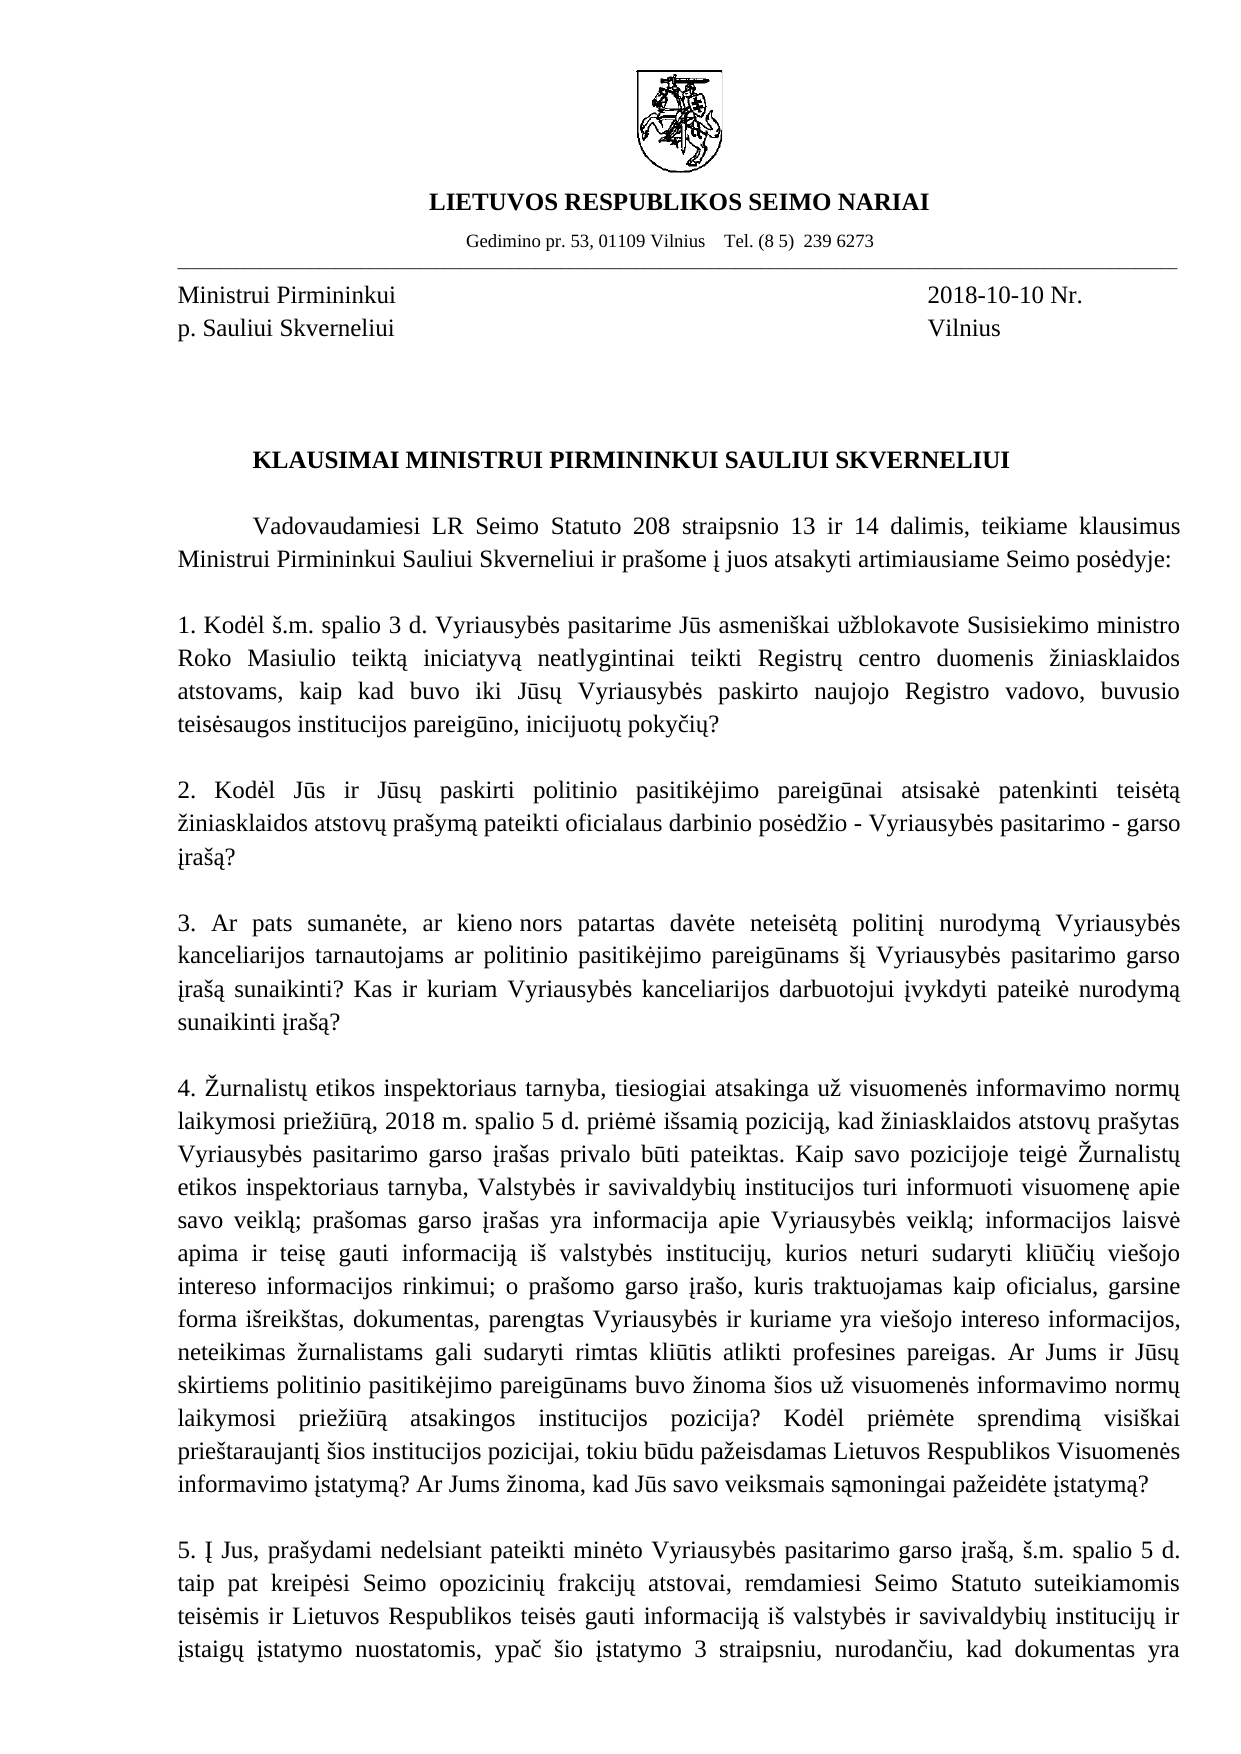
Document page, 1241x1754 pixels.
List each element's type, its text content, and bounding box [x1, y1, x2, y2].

text Ministrui Pirmininkui 2018-10-10 Nr. [177, 280, 1181, 309]
text LIETUVOS RESPUBLIKOS SEIMO NARIAI [177, 187, 1181, 216]
text Gedimino pr. 53, 01109 Vilnius Tel. (8 5) 239 6273 [177, 230, 1181, 251]
text Vadovaudamiesi LR Seimo Statuto 208 straipsnio 13 ir 14 dalimis, teikiame klausimus Ministrui Pirmininkui Sauliui Skverneliui ir prašome į juos atsakyti artimiausiame Seimo posėdyje: [177, 511, 1181, 573]
text KLAUSIMAI MINISTRUI PIRMININKUI SAULIUI SKVERNELIUI [177, 445, 1181, 474]
text 2. Kodėl Jūs ir Jūsų paskirti politinio pasitikėjimo pareigūnai atsisakė patenkinti teisėtą žiniasklaidos atstovų prašymą pateikti oficialaus darbinio posėdžio - Vyriausybės pasitarimo - garso įrašą? [177, 776, 1181, 870]
text 4. Žurnalistų etikos inspektoriaus tarnyba, tiesiogiai atsakinga už visuomenės informavimo normų laikymosi priežiūrą, 2018 m. spalio 5 d. priėmė išsamią poziciją, kad žiniasklaidos atstovų prašytas Vyriausybės pasitarimo garso įrašas privalo būti pateiktas. Kaip savo pozicijoje teigė Žurnalistų etikos inspektoriaus tarnyba, Valstybės ir savivaldybių institucijos turi informuoti visuomenę apie savo veiklą; prašomas garso įrašas yra informacija apie Vyriausybės veiklą; informacijos laisvė apima ir teisę gauti informaciją iš valstybės institucijų, kurios neturi sudaryti kliūčių viešojo intereso informacijos rinkimui; o prašomo garso įrašo, kuris traktuojamas kaip oficialus, garsine forma išreikštas, dokumentas, parengtas Vyriausybės ir kuriame yra viešojo intereso informacijos, neteikimas žurnalistams gali sudaryti rimtas kliūtis atlikti profesines pareigas. Ar Jums ir Jūsų skirtiems politinio pasitikėjimo pareigūnams buvo žinoma šios už visuomenės informavimo normų laikymosi priežiūrą atsakingos institucijos pozicija? Kodėl priėmėte sprendimą visiškai prieštaraujantį šios institucijos pozicijai, tokiu būdu pažeisdamas Lietuvos Respublikos Visuomenės informavimo įstatymą? Ar Jums žinoma, kad Jūs savo veiksmais sąmoningai pažeidėte įstatymą? [177, 1073, 1181, 1498]
text 3. Ar pats sumanėte, ar kieno nors patartas davėte neteisėtą politinį nurodymą Vyriausybės kanceliarijos tarnautojams ar politinio pasitikėjimo pareigūnams šį Vyriausybės pasitarimo garso įrašą sunaikinti? Kas ir kuriam Vyriausybės kanceliarijos darbuotojui įvykdyti pateikė nurodymą sunaikinti įrašą? [177, 908, 1181, 1035]
text p. Sauliui Skverneliui Vilnius [177, 313, 1181, 342]
text 5. Į Jus, prašydami nedelsiant pateikti minėto Vyriausybės pasitarimo garso įrašą, š.m. spalio 5 d. taip pat kreipėsi Seimo opozicinių frakcijų atstovai, remdamiesi Seimo Statuto suteikiamomis teisėmis ir Lietuvos Respublikos teisės gauti informaciją iš valstybės ir savivaldybių institucijų ir įstaigų įstatymo nuostatomis, ypač šio įstatymo 3 straipsniu, nurodančiu, kad dokumentas yra [177, 1535, 1181, 1663]
text 1. Kodėl š.m. spalio 3 d. Vyriausybės pasitarime Jūs asmeniškai užblokavote Susisiekimo ministro Roko Masiulio teiktą iniciatyvą neatlygintinai teikti Registrų centro duomenis žiniasklaidos atstovams, kaip kad buvo iki Jūsų Vyriausybės paskirto naujojo Registro vadovo, buvusio teisėsaugos institucijos pareigūno, inicijuotų pokyčių? [177, 610, 1181, 738]
text ________________________________________________________________________________________________________________________ [177, 251, 1181, 271]
